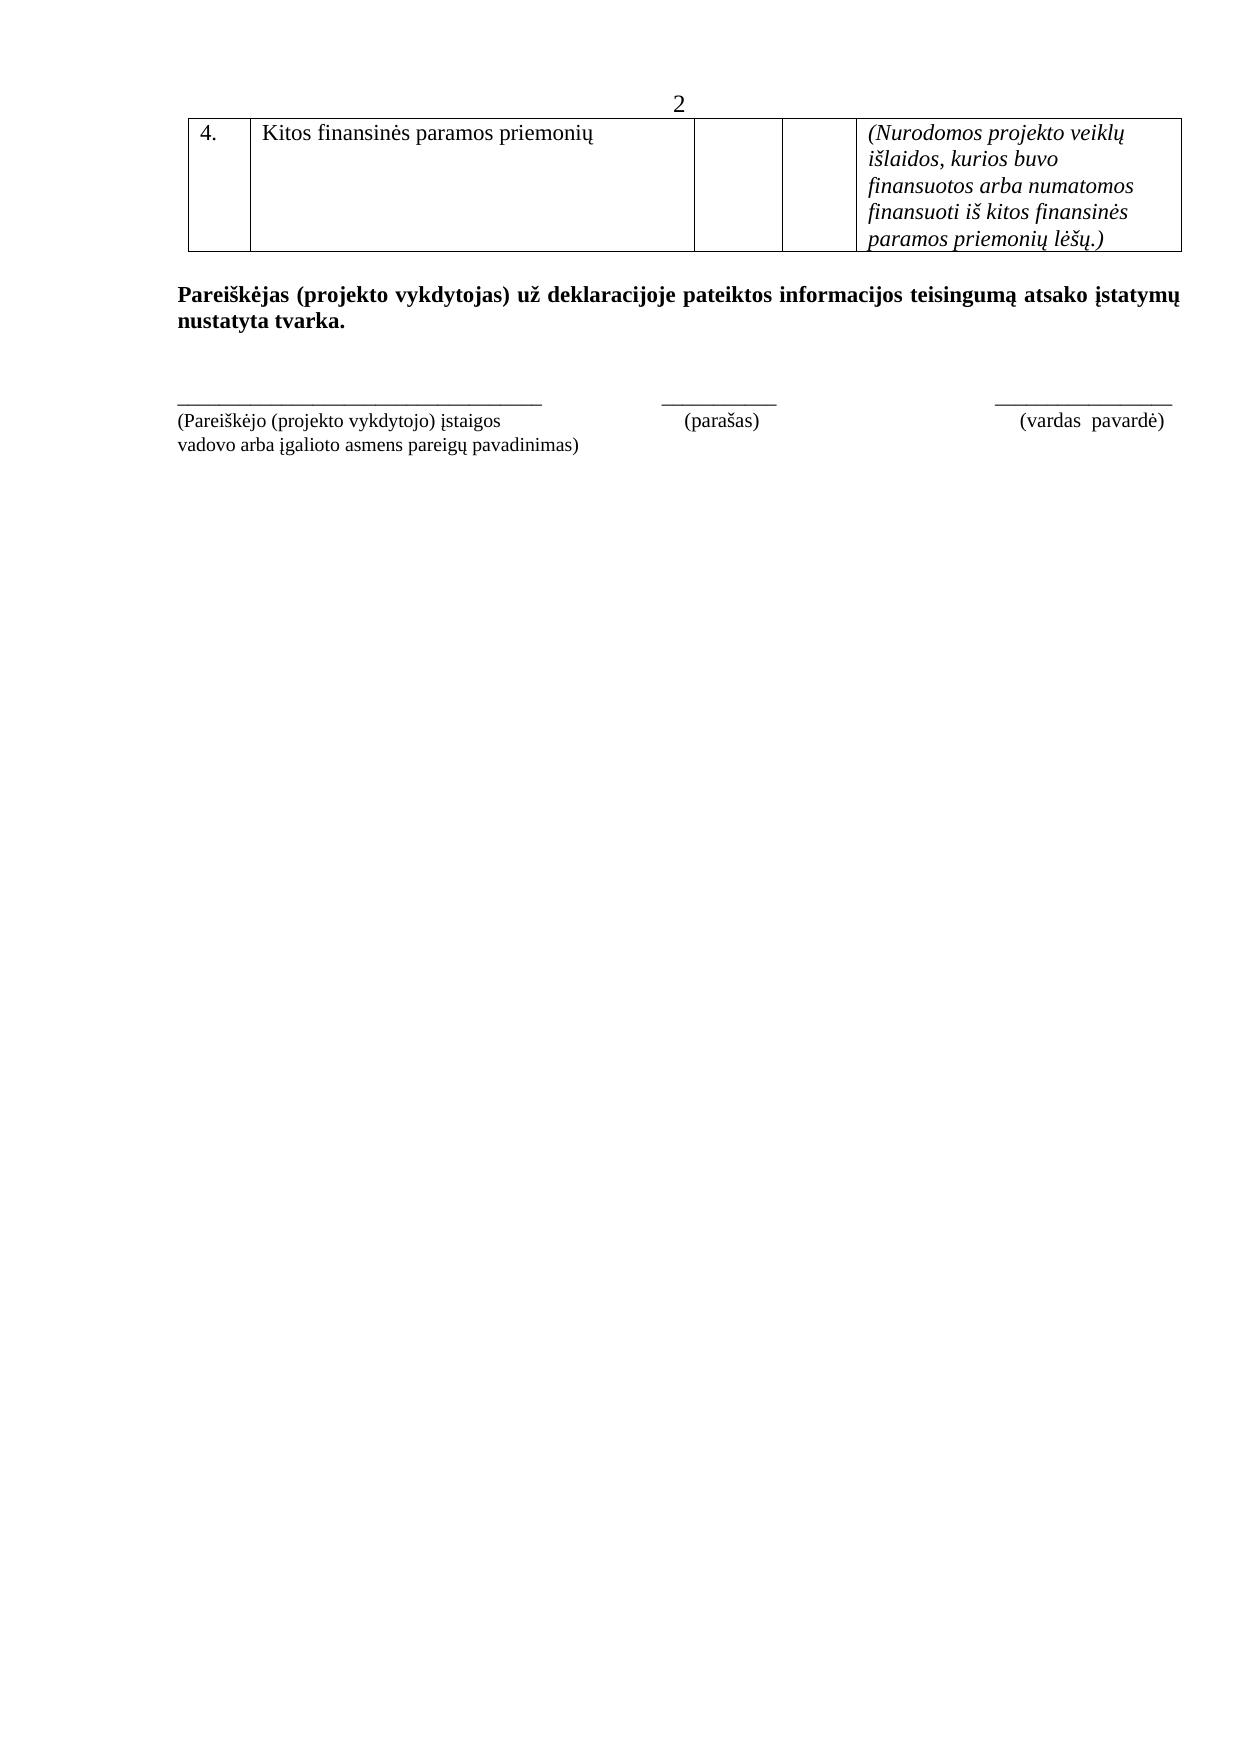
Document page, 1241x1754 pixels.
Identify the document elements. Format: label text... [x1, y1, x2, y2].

table_cell 4. [189, 119, 250, 251]
table_cell [695, 119, 782, 251]
text ___________________________________ ___________ _________________ [44, 384, 1240, 408]
table_cell Kitos finansinės paramos priemonių [251, 119, 694, 251]
table_cell (Nurodomos projekto veiklų išlaidos, kurios buvo finansuotos arba numatomos finansuoti iš kitos finansinės paramos priemonių lėšų.) [857, 119, 1181, 251]
text Pareiškėjas (projekto vykdytojas) už deklaracijoje pateiktos informacijos teisingumą atsako įstatymų nustatyta tvarka. [177, 281, 1181, 333]
text vadovo arba įgalioto asmens pareigų pavadinimas) [44, 432, 1240, 456]
text (Pareiškėjo (projekto vykdytojo) įstaigos (parašas) (vardas pavardė) [44, 408, 1240, 432]
table_cell [783, 119, 856, 251]
